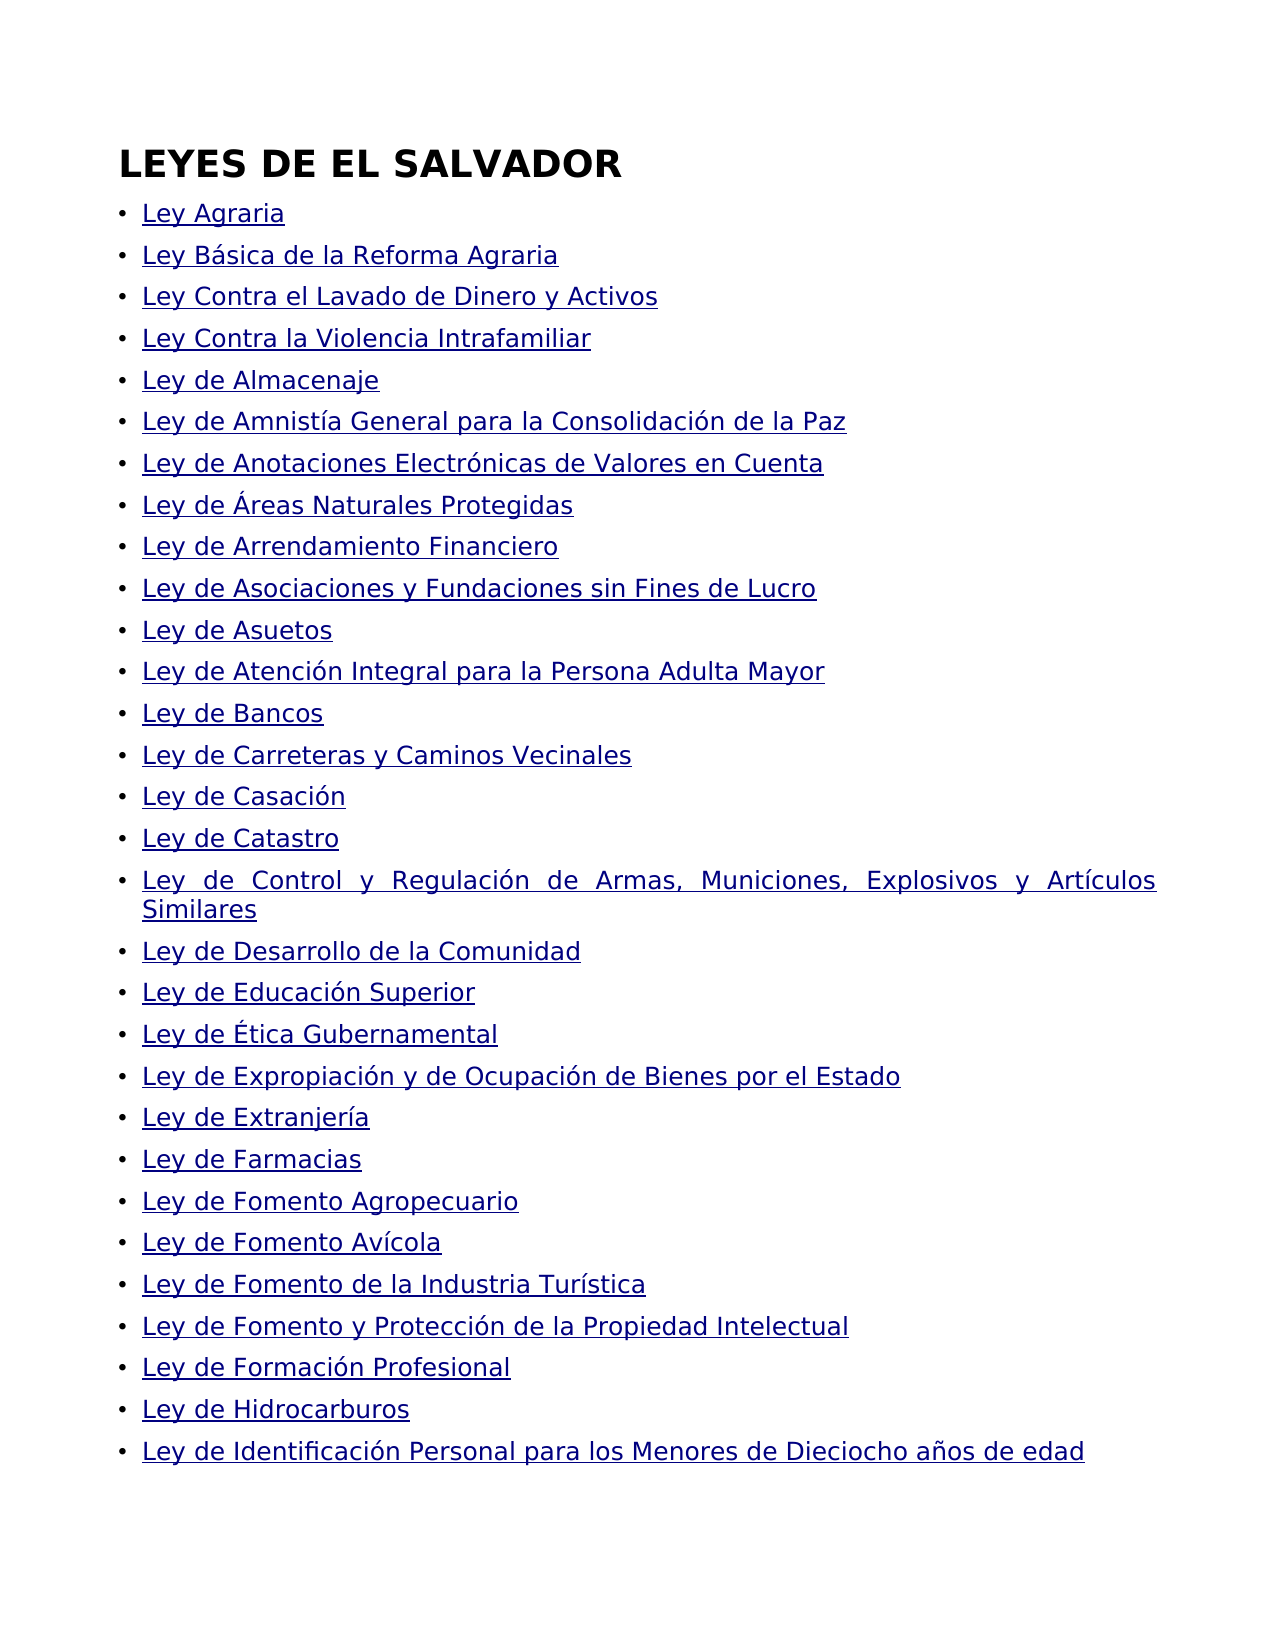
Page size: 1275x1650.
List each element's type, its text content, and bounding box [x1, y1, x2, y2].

list Ley de Bancos [118, 699, 1157, 728]
list Ley Agraria [118, 199, 1157, 228]
list Ley de Formación Profesional [118, 1353, 1157, 1383]
list Ley de Fomento Avícola [118, 1228, 1157, 1258]
list Ley de Asociaciones y Fundaciones sin Fines de Lucro [118, 574, 1157, 603]
list Ley de Identificación Personal para los Menores de Dieciocho años de edad [118, 1437, 1157, 1466]
list Ley de Educación Superior [118, 978, 1157, 1008]
list Ley Básica de la Reforma Agraria [118, 241, 1157, 270]
list Ley de Desarrollo de la Comunidad [118, 937, 1157, 966]
list Ley de Fomento y Protección de la Propiedad Intelectual [118, 1312, 1157, 1341]
list Ley Contra la Violencia Intrafamiliar [118, 324, 1157, 353]
list Ley de Áreas Naturales Protegidas [118, 491, 1157, 520]
list Ley de Catastro [118, 824, 1157, 853]
list Ley de Arrendamiento Financiero [118, 533, 1157, 562]
list Ley de Control y Regulación de Armas, Municiones, Explosivos y Artículos Similares [118, 866, 1157, 924]
list Ley de Anotaciones Electrónicas de Valores en Cuenta [118, 449, 1157, 478]
list Ley Contra el Lavado de Dinero y Activos [118, 283, 1157, 312]
list Ley de Casación [118, 783, 1157, 812]
list Ley de Carreteras y Caminos Vecinales [118, 741, 1157, 770]
list Ley de Farmacias [118, 1145, 1157, 1174]
list Ley de Fomento de la Industria Turística [118, 1270, 1157, 1299]
list Ley de Extranjería [118, 1103, 1157, 1133]
list Ley de Amnistía General para la Consolidación de la Paz [118, 408, 1157, 437]
list Ley de Hidrocarburos [118, 1395, 1157, 1424]
list Ley de Expropiación y de Ocupación de Bienes por el Estado [118, 1062, 1157, 1091]
list Ley de Fomento Agropecuario [118, 1187, 1157, 1216]
subtitle LEYES DE EL SALVADOR [118, 143, 1157, 187]
list Ley de Almacenaje [118, 366, 1157, 395]
list Ley de Asuetos [118, 616, 1157, 645]
list Ley de Atención Integral para la Persona Adulta Mayor [118, 658, 1157, 687]
list Ley de Ética Gubernamental [118, 1020, 1157, 1049]
